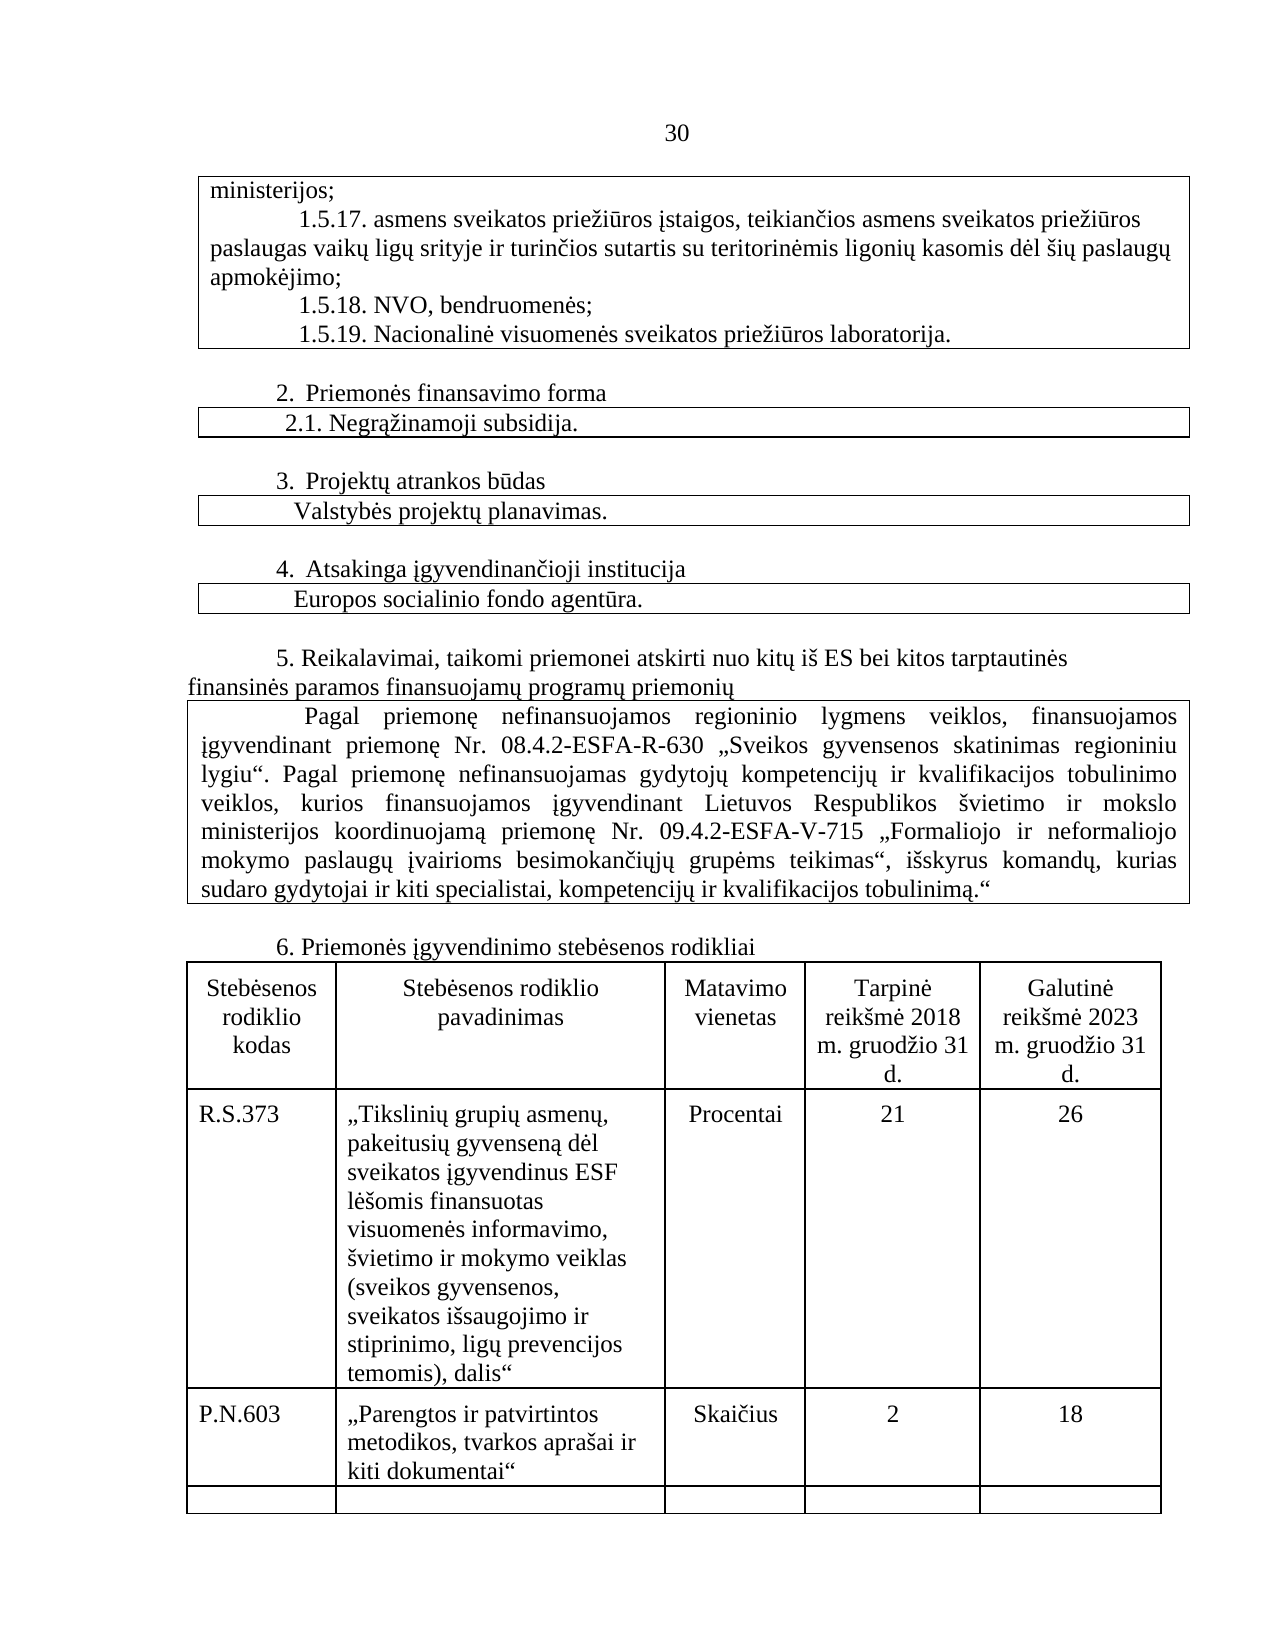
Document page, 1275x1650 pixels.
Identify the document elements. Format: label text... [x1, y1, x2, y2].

table_header Galutinė reikšmė 2023 m. gruodžio 31 d. [981, 963, 1160, 1088]
table_cell [337, 1487, 664, 1513]
table_header Europos socialinio fondo agentūra. [199, 584, 1189, 613]
table_header 2.1. Negrąžinamoji subsidija. [199, 408, 1189, 436]
table_cell 2 [806, 1389, 979, 1485]
table_cell [188, 1487, 335, 1513]
table_cell P.N.603 [188, 1389, 335, 1485]
table_cell „Tikslinių grupių asmenų, pakeitusių gyvenseną dėl sveikatos įgyvendinus ESF lėšomis finansuotas visuomenės informavimo, švietimo ir mokymo veiklas (sveikos gyvensenos, sveikatos išsaugojimo ir stiprinimo, ligų prevencijos temomis), dalis“ [337, 1090, 664, 1387]
text 5. Reikalavimai, taikomi priemonei atskirti nuo kitų iš ES bei kitos tarptautinės finansinės paramos finansuojamų programų priemonių [187, 643, 1167, 700]
table_cell R.S.373 [188, 1090, 335, 1387]
table_cell 21 [806, 1090, 979, 1387]
table_cell [806, 1487, 979, 1513]
table_cell [981, 1487, 1160, 1513]
table_header Tarpinė reikšmė 2018 m. gruodžio 31 d. [806, 963, 979, 1088]
table_cell „Parengtos ir patvirtintos metodikos, tvarkos aprašai ir kiti dokumentai“ [337, 1389, 664, 1485]
text 2. Priemonės finansavimo forma [187, 378, 1167, 407]
table_header Pagal priemonę nefinansuojamos regioninio lygmens veiklos, finansuojamos įgyvendinant priemonę Nr. 08.4.2-ESFA-R-630 „Sveikos gyvensenos skatinimas regioniniu lygiu“. Pagal priemonę nefinansuojamas gydytojų kompetencijų ir kvalifikacijos tobulinimo veiklos, kurios finansuojamos įgyvendinant Lietuvos Respublikos švietimo ir mokslo ministerijos koordinuojamą priemonę Nr. 09.4.2-ESFA-V-715 „Formaliojo ir neformaliojo mokymo paslaugų įvairioms besimokančiųjų grupėms teikimas“, išskyrus komandų, kurias sudaro gydytojai ir kiti specialistai, kompetencijų ir kvalifikacijos tobulinimą.“ [188, 701, 1189, 903]
table_header Stebėsenos rodiklio pavadinimas [337, 963, 664, 1088]
table_header Matavimo vienetas [666, 963, 804, 1088]
text 4. Atsakinga įgyvendinančioji institucija [225, 554, 1167, 583]
table_cell 26 [981, 1090, 1160, 1387]
table_cell Procentai [666, 1090, 804, 1387]
text 6. Priemonės įgyvendinimo stebėsenos rodikliai [187, 932, 1167, 961]
table_cell [666, 1487, 804, 1513]
table_cell 18 [981, 1389, 1160, 1485]
table_header Valstybės projektų planavimas. [199, 496, 1189, 525]
text 3. Projektų atrankos būdas [225, 466, 1167, 495]
table_header Stebėsenos rodiklio kodas [188, 963, 335, 1088]
table_cell Skaičius [666, 1389, 804, 1485]
table_cell ministerijos; 1.5.17. asmens sveikatos priežiūros įstaigos, teikiančios asmens sveikatos priežiūros paslaugas vaikų ligų srityje ir turinčios sutartis su teritorinėmis ligonių kasomis dėl šių paslaugų apmokėjimo; 1.5.18. NVO, bendruomenės; 1.5.19. Nacionalinė visuomenės sveikatos priežiūros laboratorija. [199, 177, 1189, 348]
